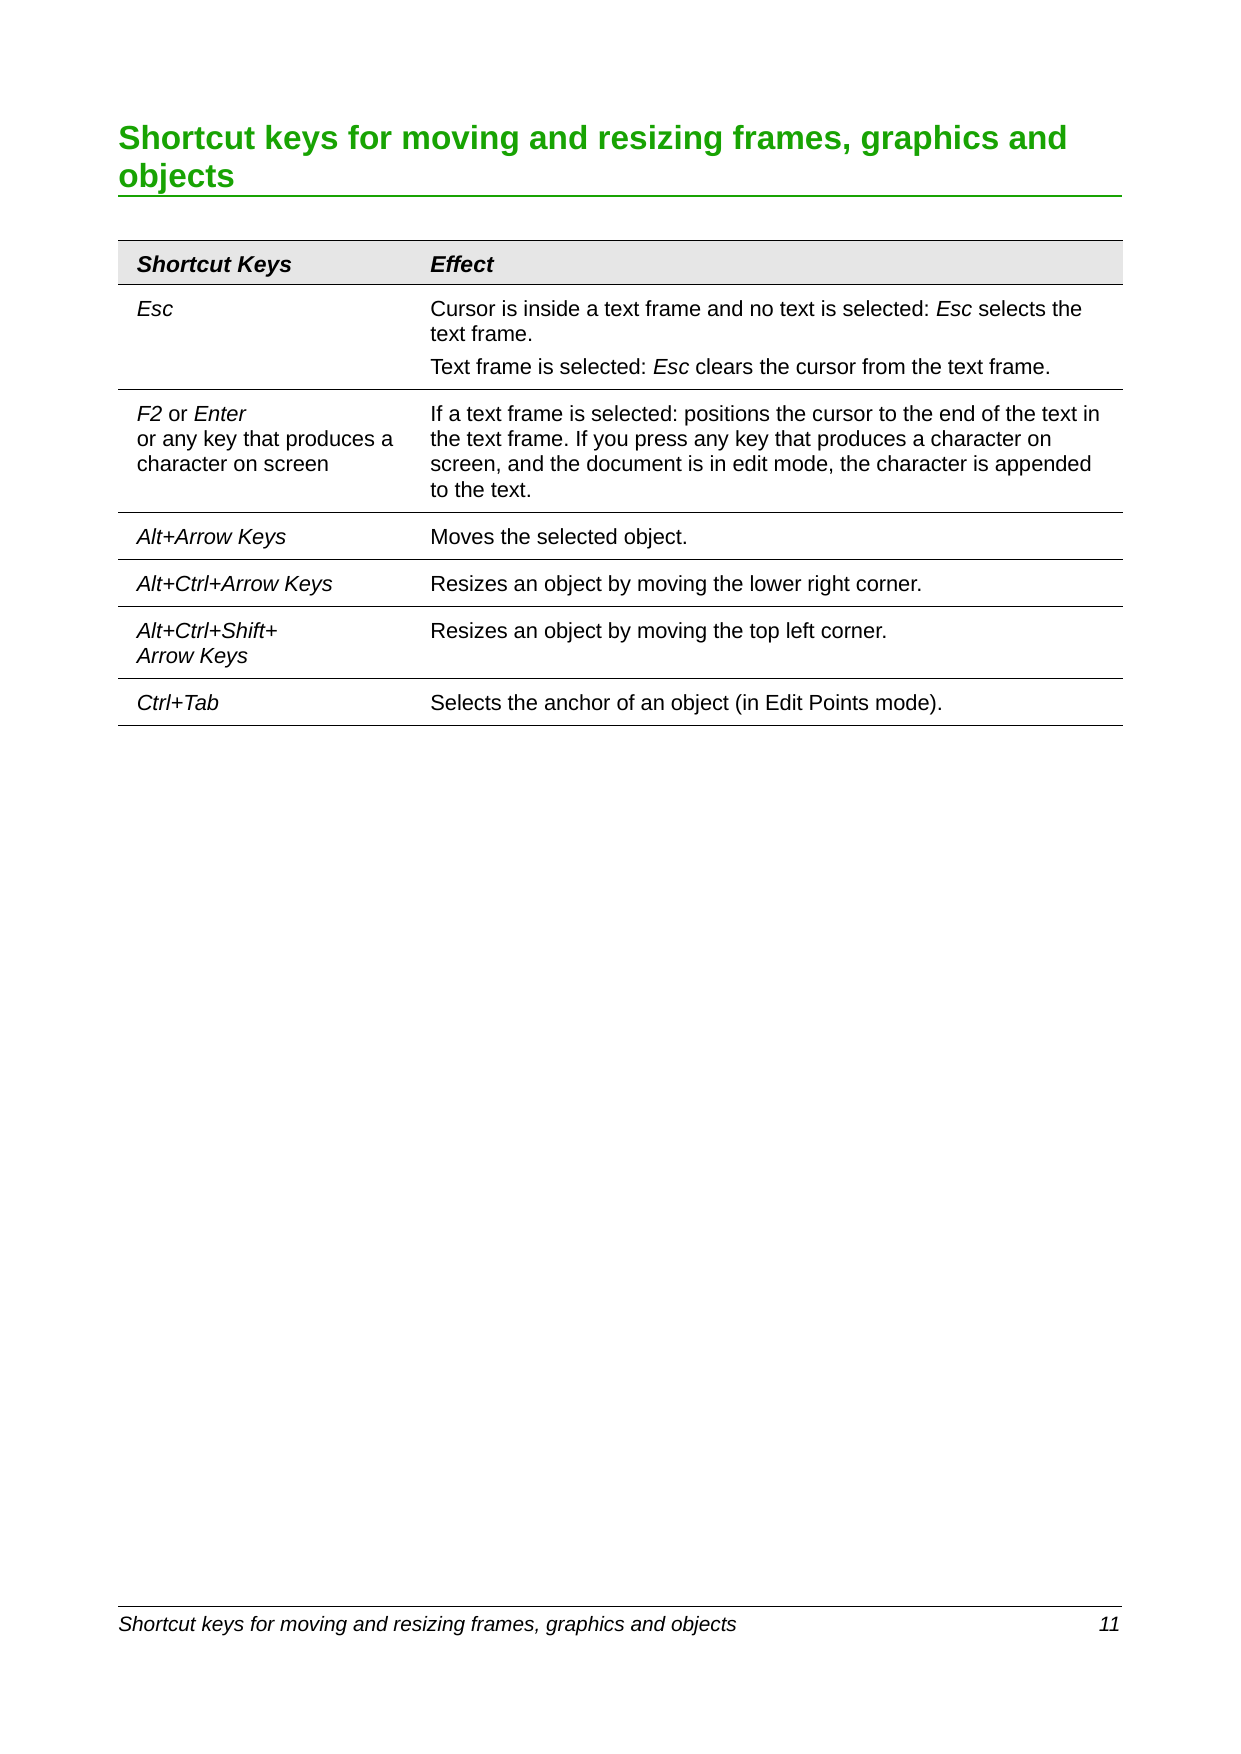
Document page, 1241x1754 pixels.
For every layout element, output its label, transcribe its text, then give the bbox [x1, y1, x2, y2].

table_cell Alt+Ctrl+Arrow Keys [118, 560, 412, 606]
table_header Effect [412, 241, 1123, 284]
table_cell Moves the selected object. [412, 513, 1123, 559]
table_cell Esc [118, 285, 412, 389]
table_cell Alt+Ctrl+Shift+ Arrow Keys [118, 607, 412, 678]
table_cell Selects the anchor of an object (in Edit Points mode). [412, 679, 1123, 725]
table_cell F2 or Enter or any key that produces a character on screen [118, 390, 412, 512]
table_cell Cursor is inside a text frame and no text is selected: Esc selects the text frame. Text frame is selected: Esc clears the cursor from the text frame. [412, 285, 1123, 389]
table_cell If a text frame is selected: positions the cursor to the end of the text in the text frame. If you press any key that produces a character on screen, and the document is in edit mode, the character is appended to the text. [412, 390, 1123, 512]
table_cell Ctrl+Tab [118, 679, 412, 725]
table_cell Alt+Arrow Keys [118, 513, 412, 559]
table_header Shortcut Keys [118, 241, 412, 284]
subtitle Shortcut keys for moving and resizing frames, graphics and objects [118, 118, 1122, 195]
table_cell Resizes an object by moving the top left corner. [412, 607, 1123, 678]
table_cell Resizes an object by moving the lower right corner. [412, 560, 1123, 606]
